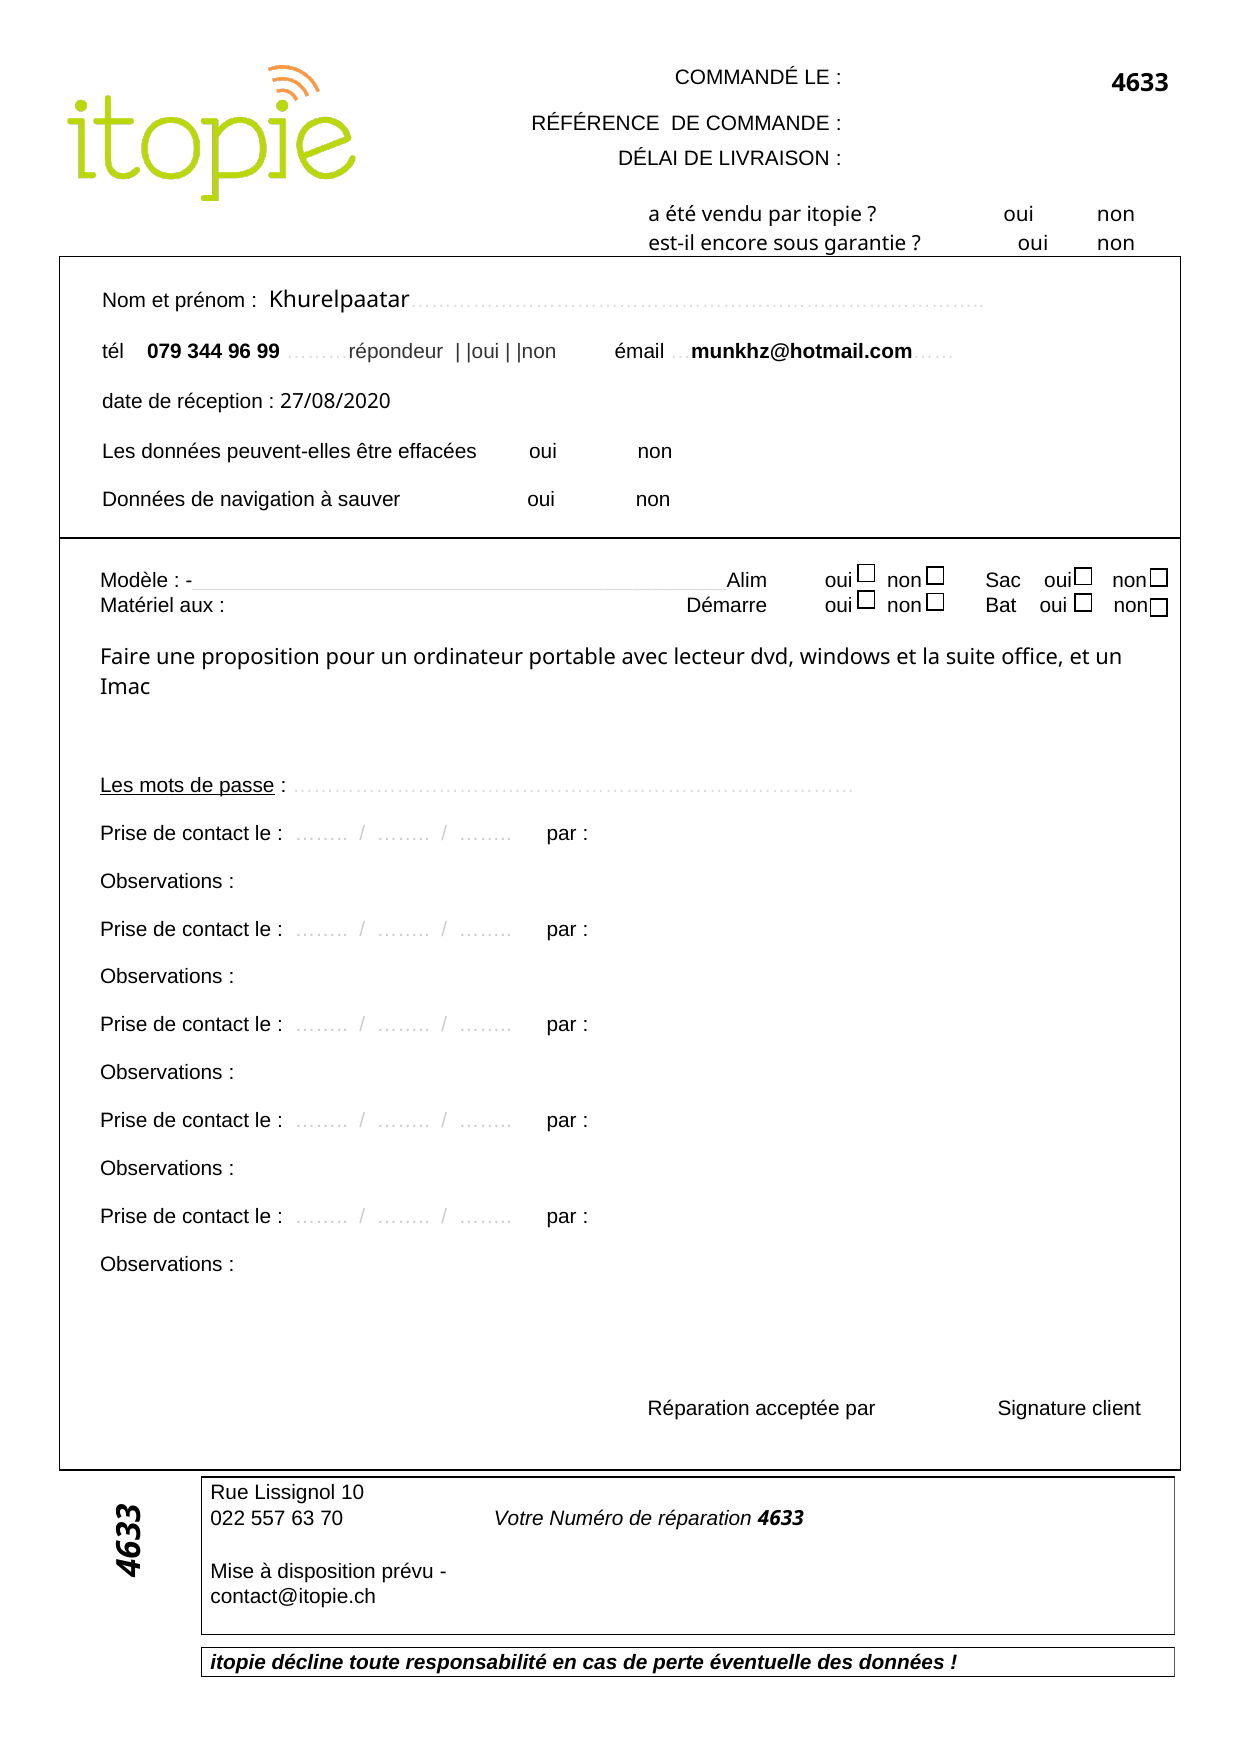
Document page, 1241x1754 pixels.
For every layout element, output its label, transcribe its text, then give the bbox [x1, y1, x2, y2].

table_header Rue Lissignol 10 022 557 63 70 Votre Numéro de réparation 4633 Mise à disposition prévu - contact@itopie.ch [195, 1471, 1180, 1641]
text Faire une proposition pour un ordinateur portable avec lecteur dvd, windows et la suite office, et un Imac [60, 638, 1180, 701]
text Observations : [60, 1153, 1180, 1180]
text Données de navigation à sauver oui non [60, 484, 1180, 511]
table_cell [847, 140, 1180, 175]
table_header 4633 [59, 1471, 195, 1683]
text Observations : [60, 865, 1180, 892]
text Observations : [60, 1057, 1180, 1084]
table_cell DÉLAI DE LIVRAISON : [490, 140, 847, 175]
text Modèle : - Alim oui non Sac oui non [879, 562, 925, 590]
text Observations : [60, 1249, 1180, 1276]
table_cell RÉFÉRENCE DE COMMANDE : [490, 105, 847, 140]
text tél 079 344 96 99 ………répondeur | |oui | |non émail …munkhz@hotmail.com…… [60, 335, 1180, 362]
table_cell itopie décline toute responsabilité en cas de perte éventuelle des données ! [195, 1641, 1180, 1683]
text Prise de contact le : …….. / …….. / …….. par : [60, 1105, 1180, 1132]
text est-il encore sous garantie ? oui non [59, 228, 1181, 256]
text Les données peuvent-elles être effacées oui non [60, 436, 1180, 463]
text Modèle : - Alim oui non Sac oui non [60, 562, 856, 590]
text Prise de contact le : …….. / …….. / …….. par : [60, 1201, 1180, 1228]
table_header COMMANDÉ LE : [490, 59, 847, 104]
table_cell [847, 105, 1180, 140]
text Observations : [60, 961, 1180, 988]
text date de réception : 27/08/2020 [60, 383, 1180, 415]
text Modèle : - Alim oui non Sac oui non [948, 562, 1180, 590]
text Réparation acceptée par Signature client [60, 1392, 1180, 1419]
text Prise de contact le : …….. / …….. / …….. par : [60, 817, 1180, 844]
text Nom et prénom : Khurelpaatar……………………………………………………………………….. [60, 280, 1180, 314]
text Prise de contact le : …….. / …….. / …….. par : [60, 1009, 1180, 1036]
text Les mots de passe : ……………………………………………………………………… [60, 769, 1180, 797]
text a été vendu par itopie ? oui non [59, 199, 1181, 228]
picture [67, 65, 356, 201]
text Matériel aux : Démarre oui non Bat oui non [60, 590, 1180, 617]
text Prise de contact le : …….. / …….. / …….. par : [60, 913, 1180, 940]
table_header 4633 [847, 59, 1180, 104]
